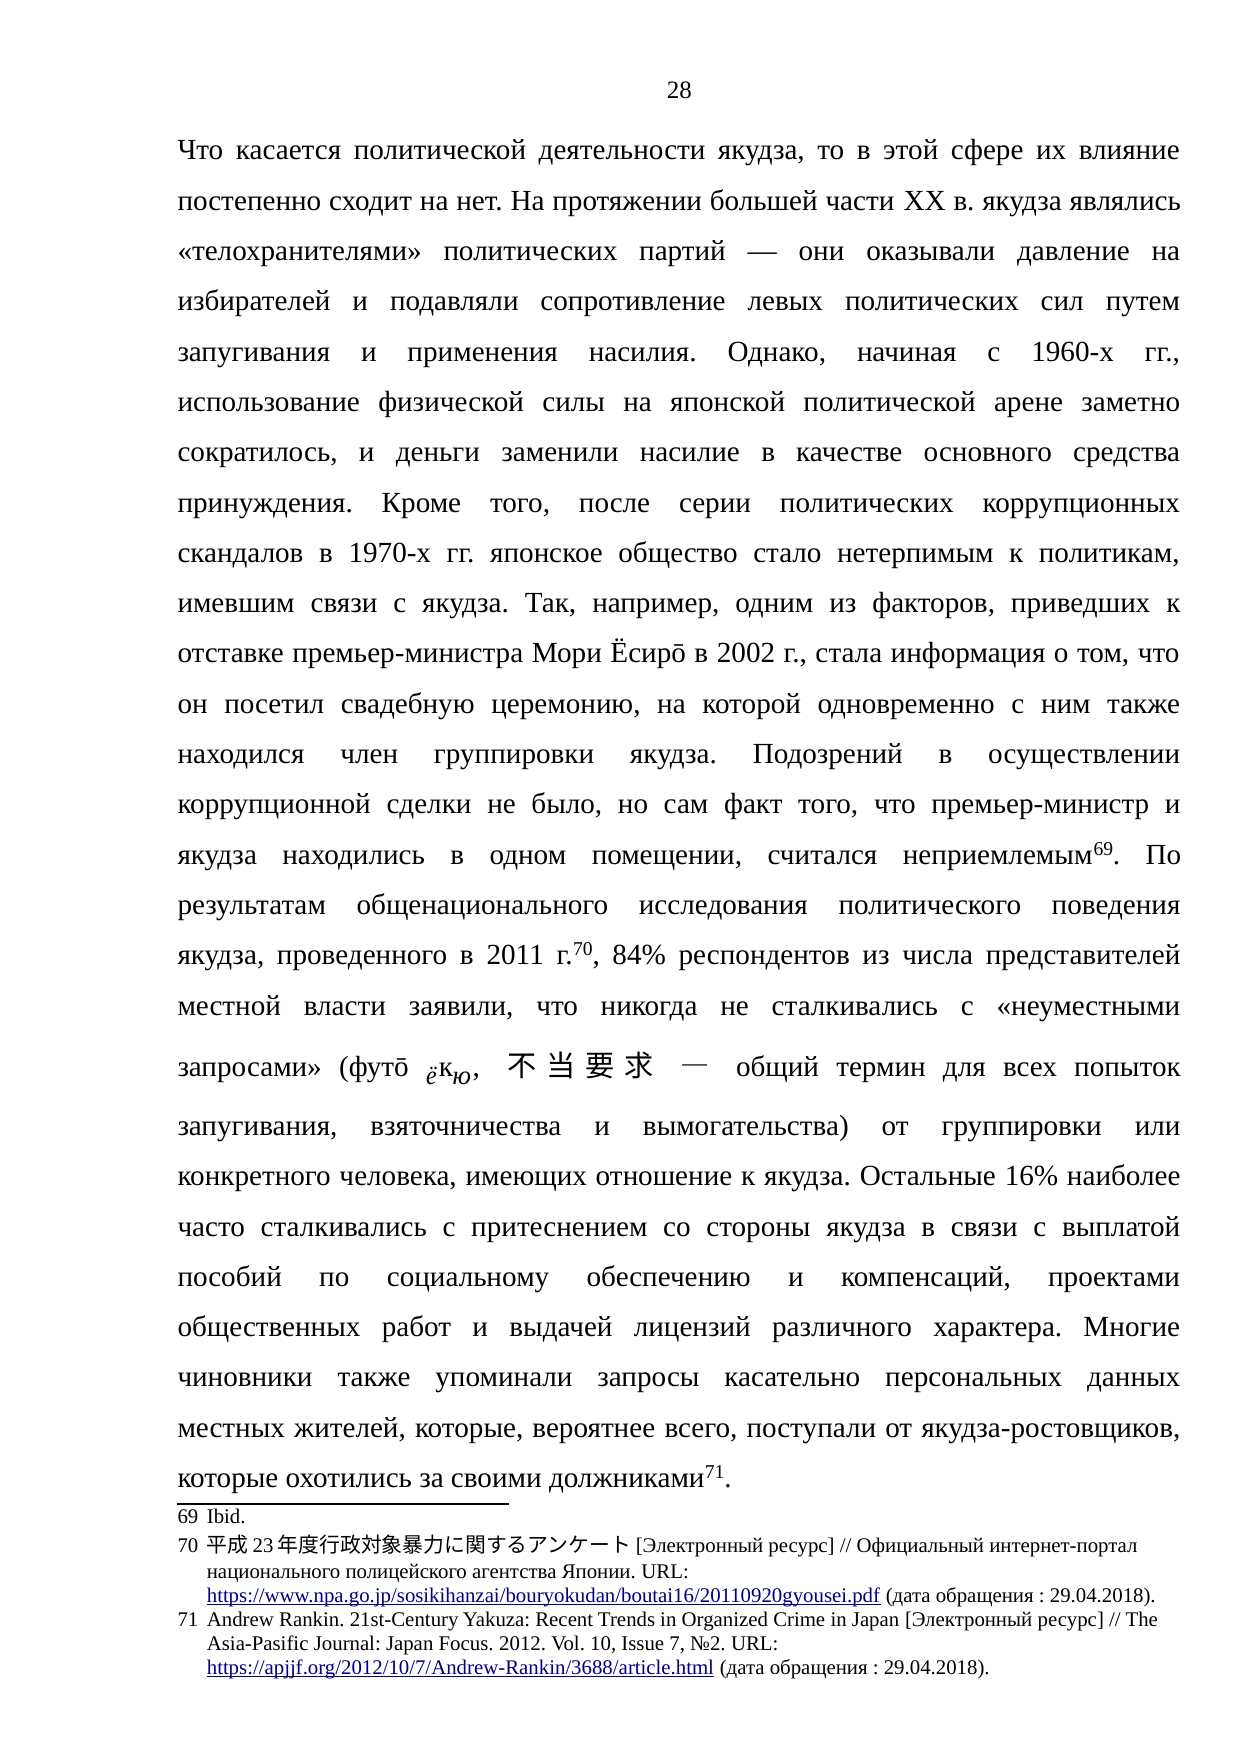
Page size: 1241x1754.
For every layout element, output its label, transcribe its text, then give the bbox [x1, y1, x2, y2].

text Ibid. [177, 1504, 1181, 1528]
text Что касается политической деятельности якудза, то в этой сфере их влияние постепенно сходит на нет. На протяжении большей части XX в. якудза являлись «телохранителями» политических партий — они оказывали давление на избирателей и подавляли сопротивление левых политических сил путем запугивания и применения насилия. Однако, начиная с 1960-х гг., использование физической силы на японской политической арене заметно сократилось, и деньги заменили насилие в качестве основного средства принуждения. Кроме того, после серии политических коррупционных скандалов в 1970-х гг. японское общество стало нетерпимым к политикам, имевшим связи с якудза. Так, например, одним из факторов, приведших к отставке премьер-министра Мори Ёсирō в 2002 г., стала информация о том, что он посетил свадебную церемонию, на которой одновременно с ним также находился член группировки якудза. Подозрений в осуществлении коррупционной сделки не было, но сам факт того, что премьер-министр и якудза находились в одном помещении, считался неприемлемым. По результатам общенационального исследования политического поведения якудза, проведенного в 2011 г., 84% респондентов из числа представителей местной власти заявили, что никогда не сталкивались с «неуместными запросами» (футō к, 不当要求 — общий термин для всех попыток запугивания, взяточничества и вымогательства) от группировки или конкретного человека, имеющих отношение к якудза. Остальные 16% наиболее часто сталкивались с притеснением со стороны якудза в связи с выплатой пособий по социальному обеспечению и компенсаций, проектами общественных работ и выдачей лицензий различного характера. Многие чиновники также упоминали запросы касательно персональных данных местных жителей, которые, вероятнее всего, поступали от якудза-ростовщиков, которые охотились за своими должниками. [177, 132, 1181, 1494]
text 平成23年度行政対象暴力に関するアンケート [Электронный ресурс] // Официальный интернет-портал национального полицейского агентства Японии. URL: https://www.npa.go.jp/sosikihanzai/bouryokudan/boutai16/20110920gyousei.pdf (дата обращения : 29.04.2018). [177, 1528, 1181, 1607]
text Andrew Rankin. 21st-Century Yakuza: Recent Trends in Organized Crime in Japan [Электронный ресурс] // The Asia-Pasific Journal: Japan Focus. 2012. Vol. 10, Issue 7, №2. URL: https://apjjf.org/2012/10/7/Andrew-Rankin/3688/article.html (дата обращения : 29.04.2018). [177, 1607, 1181, 1679]
